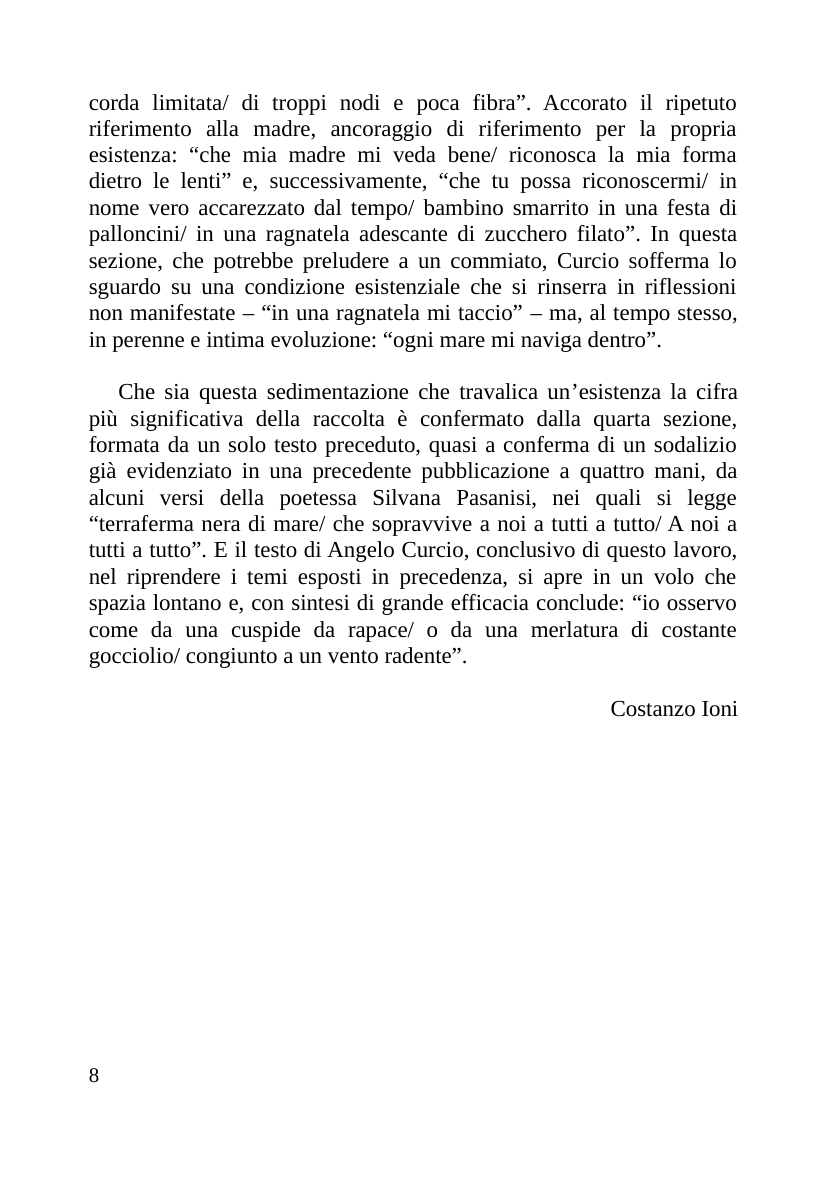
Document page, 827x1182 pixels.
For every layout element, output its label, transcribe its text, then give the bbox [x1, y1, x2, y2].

text Costanzo Ioni [88, 695, 738, 721]
text Che sia questa sedimentazione che travalica un’esistenza la cifra più significativa della raccolta è confermato dalla quarta sezione, formata da un solo testo preceduto, quasi a conferma di un sodalizio già evidenziato in una precedente pubblicazione a quattro mani, da alcuni versi della poetessa Silvana Pasanisi, nei quali si legge “terraferma nera di mare/ che sopravvive a noi a tutti a tutto/ A noi a tutti a tutto”. E il testo di Angelo Curcio, conclusivo di questo lavoro, nel riprendere i temi esposti in precedenza, si apre in un volo che spazia lontano e, con sintesi di grande efficacia conclude: “io osservo come da una cuspide da rapace/ o da una merlatura di costante gocciolio/ congiunto a un vento radente”. [88, 378, 738, 668]
text corda limitata/ di troppi nodi e poca fibra”. Accorato il ripetuto riferimento alla madre, ancoraggio di riferimento per la propria esistenza: “che mia madre mi veda bene/ riconosca la mia forma dietro le lenti” e, successivamente, “che tu possa riconoscermi/ in nome vero accarezzato dal tempo/ bambino smarrito in una festa di palloncini/ in una ragnatela adescante di zucchero filato”. In questa sezione, che potrebbe preludere a un commiato, Curcio sofferma lo sguardo su una condizione esistenziale che si rinserra in riflessioni non manifestate ‒ “in una ragnatela mi taccio” ‒ ma, al tempo stesso, in perenne e intima evoluzione: “ogni mare mi naviga dentro”. [88, 88, 738, 352]
